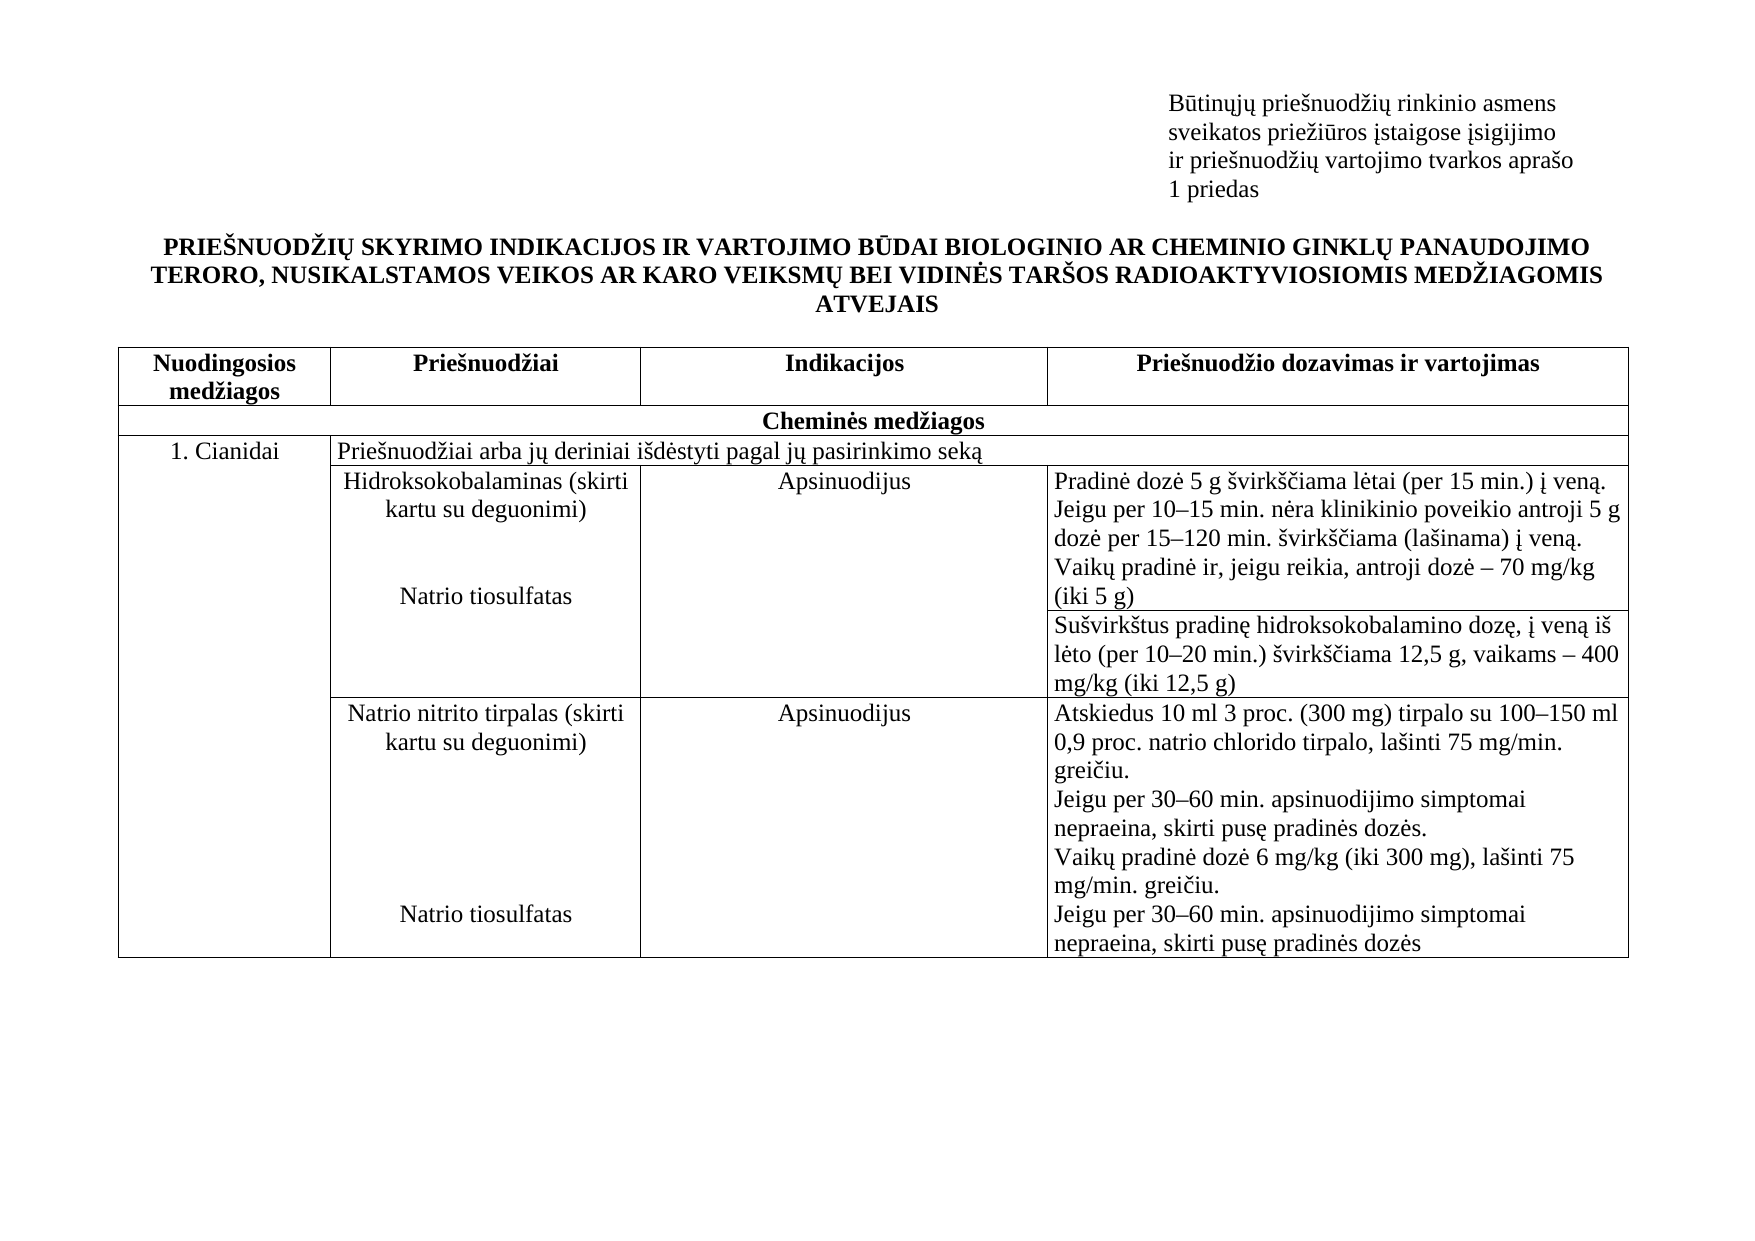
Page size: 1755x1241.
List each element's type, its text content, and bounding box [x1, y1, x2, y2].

table_cell Natrio nitrito tirpalas (skirti kartu su deguonimi) Natrio tiosulfatas [331, 698, 640, 957]
text Būtinųjų priešnuodžių rinkinio asmens [1093, 88, 1636, 117]
table_header Indikacijos [641, 348, 1047, 405]
table_cell Hidroksokobalaminas (skirti kartu su deguonimi) Natrio tiosulfatas [331, 466, 640, 697]
table_cell Priešnuodžiai arba jų deriniai išdėstyti pagal jų pasirinkimo seką [331, 436, 1628, 465]
table_header Priešnuodžio dozavimas ir vartojimas [1048, 348, 1628, 405]
table_header Nuodingosios medžiagos [119, 348, 330, 405]
table_cell Apsinuodijus [641, 466, 1047, 697]
subtitle PRIEŠNUODŽIŲ SKYRIMO INDIKACIJOS IR VARTOJIMO BŪDAI BIOLOGINIO AR CHEMINIO GINKLŲ PANAUDOJIMO TERORO, NUSIKALSTAMOS VEIKOS AR KARO VEIKSMŲ BEI VIDINĖS TARŠOS RADIOAKTYVIOSIOMIS MEDŽIAGOMIS ATVEJAIS [118, 232, 1636, 318]
text sveikatos priežiūros įstaigose įsigijimo [1093, 117, 1636, 145]
table_cell Atskiedus 10 ml 3 proc. (300 mg) tirpalo su 100–150 ml 0,9 proc. natrio chlorido tirpalo, lašinti 75 mg/min. greičiu. Jeigu per 30–60 min. apsinuodijimo simptomai nepraeina, skirti pusę pradinės dozės. Vaikų pradinė dozė 6 mg/kg (iki 300 mg), lašinti 75 mg/min. greičiu. Jeigu per 30–60 min. apsinuodijimo simptomai nepraeina, skirti pusę pradinės dozės [1048, 698, 1628, 957]
text ir priešnuodžių vartojimo tvarkos aprašo [1093, 145, 1636, 174]
table_cell Pradinė dozė 5 g švirkščiama lėtai (per 15 min.) į veną. Jeigu per 10–15 min. nėra klinikinio poveikio antroji 5 g dozė per 15–120 min. švirkščiama (lašinama) į veną. Vaikų pradinė ir, jeigu reikia, antroji dozė – 70 mg/kg (iki 5 g) [1048, 466, 1628, 609]
table_cell Cheminės medžiagos [119, 406, 1628, 435]
table_cell 1. Cianidai [119, 436, 330, 957]
table_cell Sušvirkštus pradinę hidroksokobalamino dozę, į veną iš lėto (per 10–20 min.) švirkščiama 12,5 g, vaikams – 400 mg/kg (iki 12,5 g) [1048, 611, 1628, 697]
text 1 priedas [1093, 174, 1636, 203]
table_cell Apsinuodijus [641, 698, 1047, 957]
table_header Priešnuodžiai [331, 348, 640, 405]
